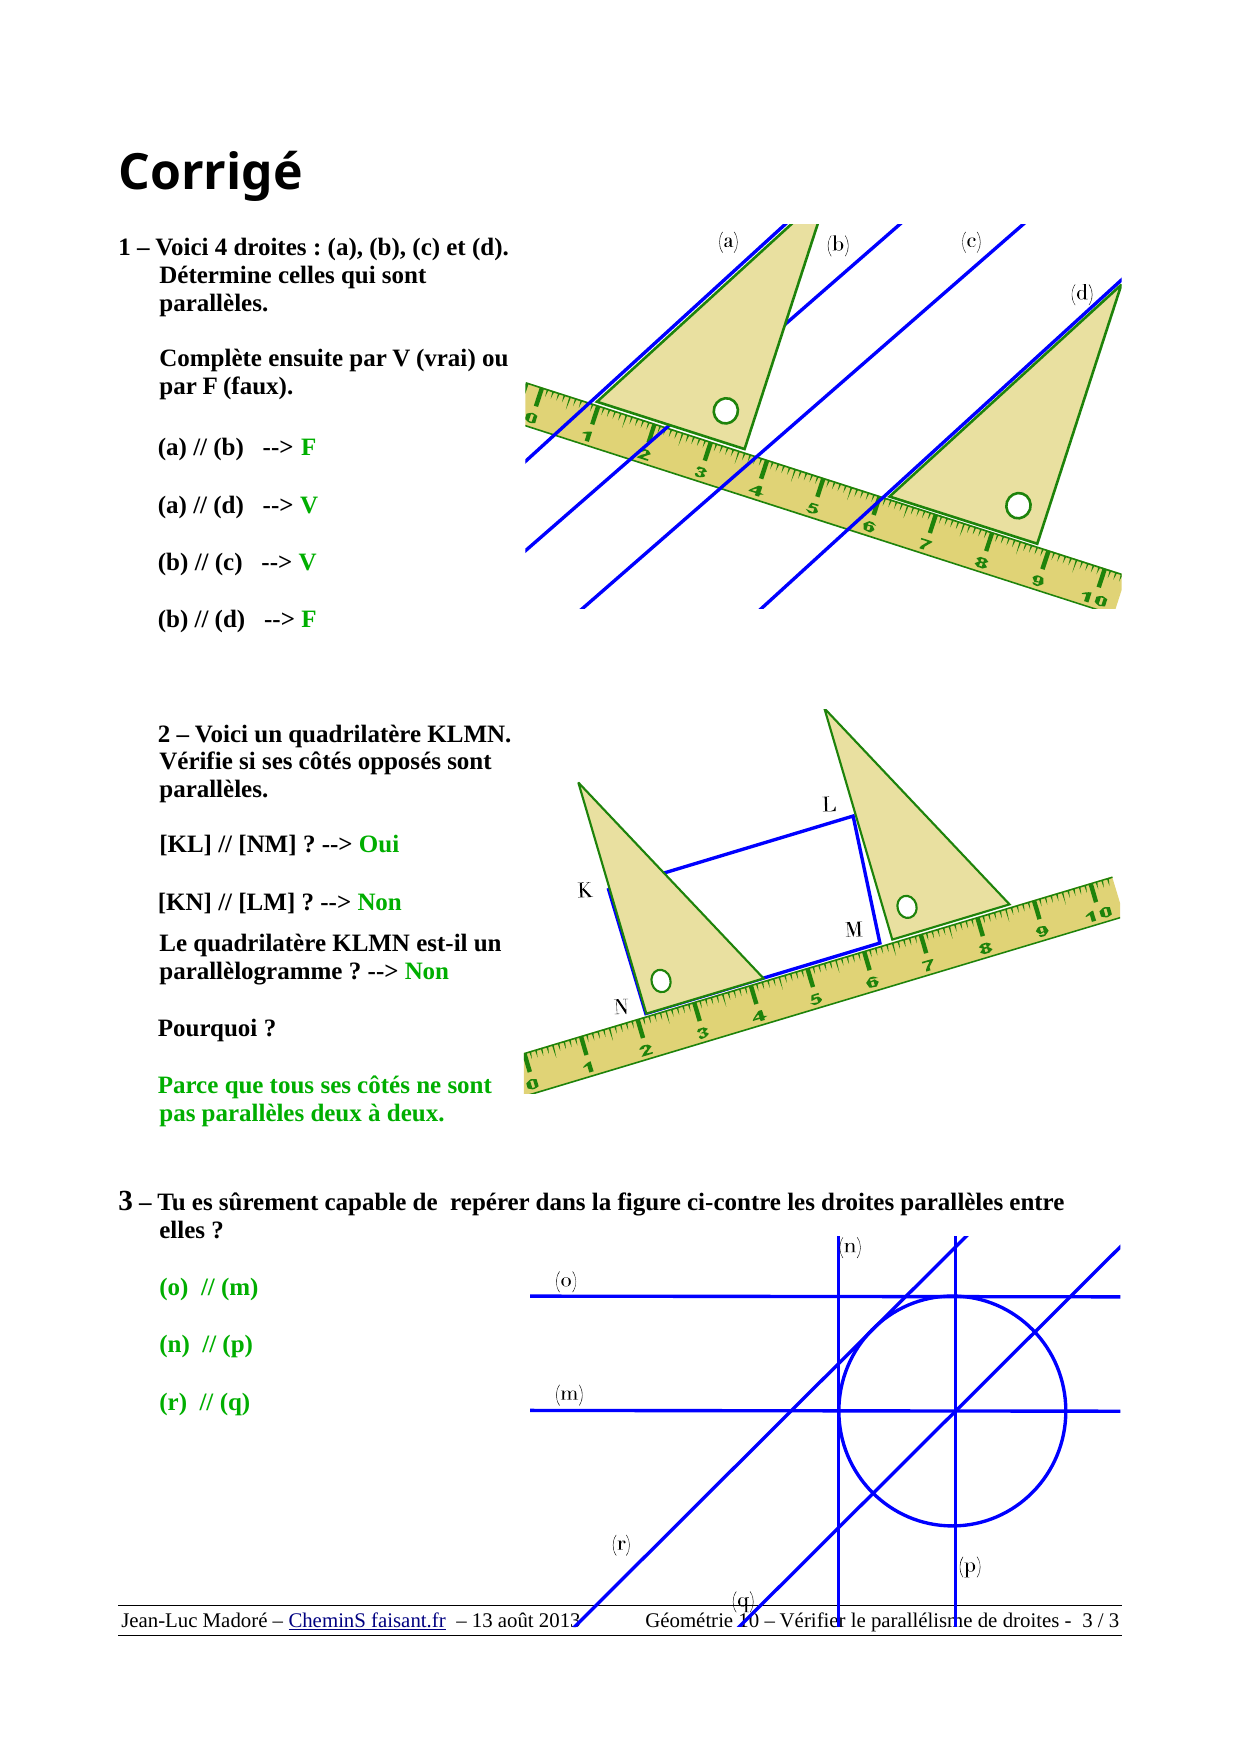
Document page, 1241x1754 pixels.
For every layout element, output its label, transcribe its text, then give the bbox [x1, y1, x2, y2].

text [840, 1331, 867, 1358]
text (b) // (d) --> F [158, 605, 1122, 633]
text [1066, 1388, 1122, 1416]
text [797, 1388, 837, 1409]
text [1013, 1336, 1050, 1358]
text [855, 1331, 954, 1358]
text [841, 1388, 954, 1409]
text [KN] // [LM] ? --> Non Le quadrilatère KLMN est-il un parallèlogramme ? --> Non [158, 888, 526, 985]
text (a) // (d) --> V [158, 491, 527, 519]
text Pourquoi ? [158, 1014, 526, 1042]
text 1 – Voici 4 droites : (a), (b), (c) et (d). Détermine celles qui sont parallèles. Complète ensuite par V (vrai) ou par F (faux). [118, 233, 527, 400]
text Parce que tous ses côtés ne sont pas parallèles deux à deux. [158, 1071, 1122, 1154]
text (o) // (m) [158, 1273, 837, 1301]
text [1070, 1273, 1122, 1301]
text (b) // (c) --> V [158, 548, 527, 576]
text (n) // (p) [158, 1331, 837, 1358]
text Corrigé [118, 136, 1122, 204]
text (a) // (b) --> F [158, 429, 527, 461]
text 2 – Voici un quadrilatère KLMN. Vérifie si ses côtés opposés sont parallèles. [KL] // [NM] ? --> Oui [158, 720, 526, 858]
text [1038, 1331, 1122, 1358]
text [957, 1273, 1090, 1295]
text [912, 1273, 954, 1294]
text (r) // (q) [158, 1388, 810, 1416]
text [840, 1273, 926, 1294]
text [957, 1388, 975, 1406]
text [957, 1331, 1031, 1358]
text [962, 1388, 1064, 1409]
text 3 – Tu es sûrement capable de repérer dans la figure ci-contre les droites parallèles entre elles ? [118, 1184, 1122, 1244]
